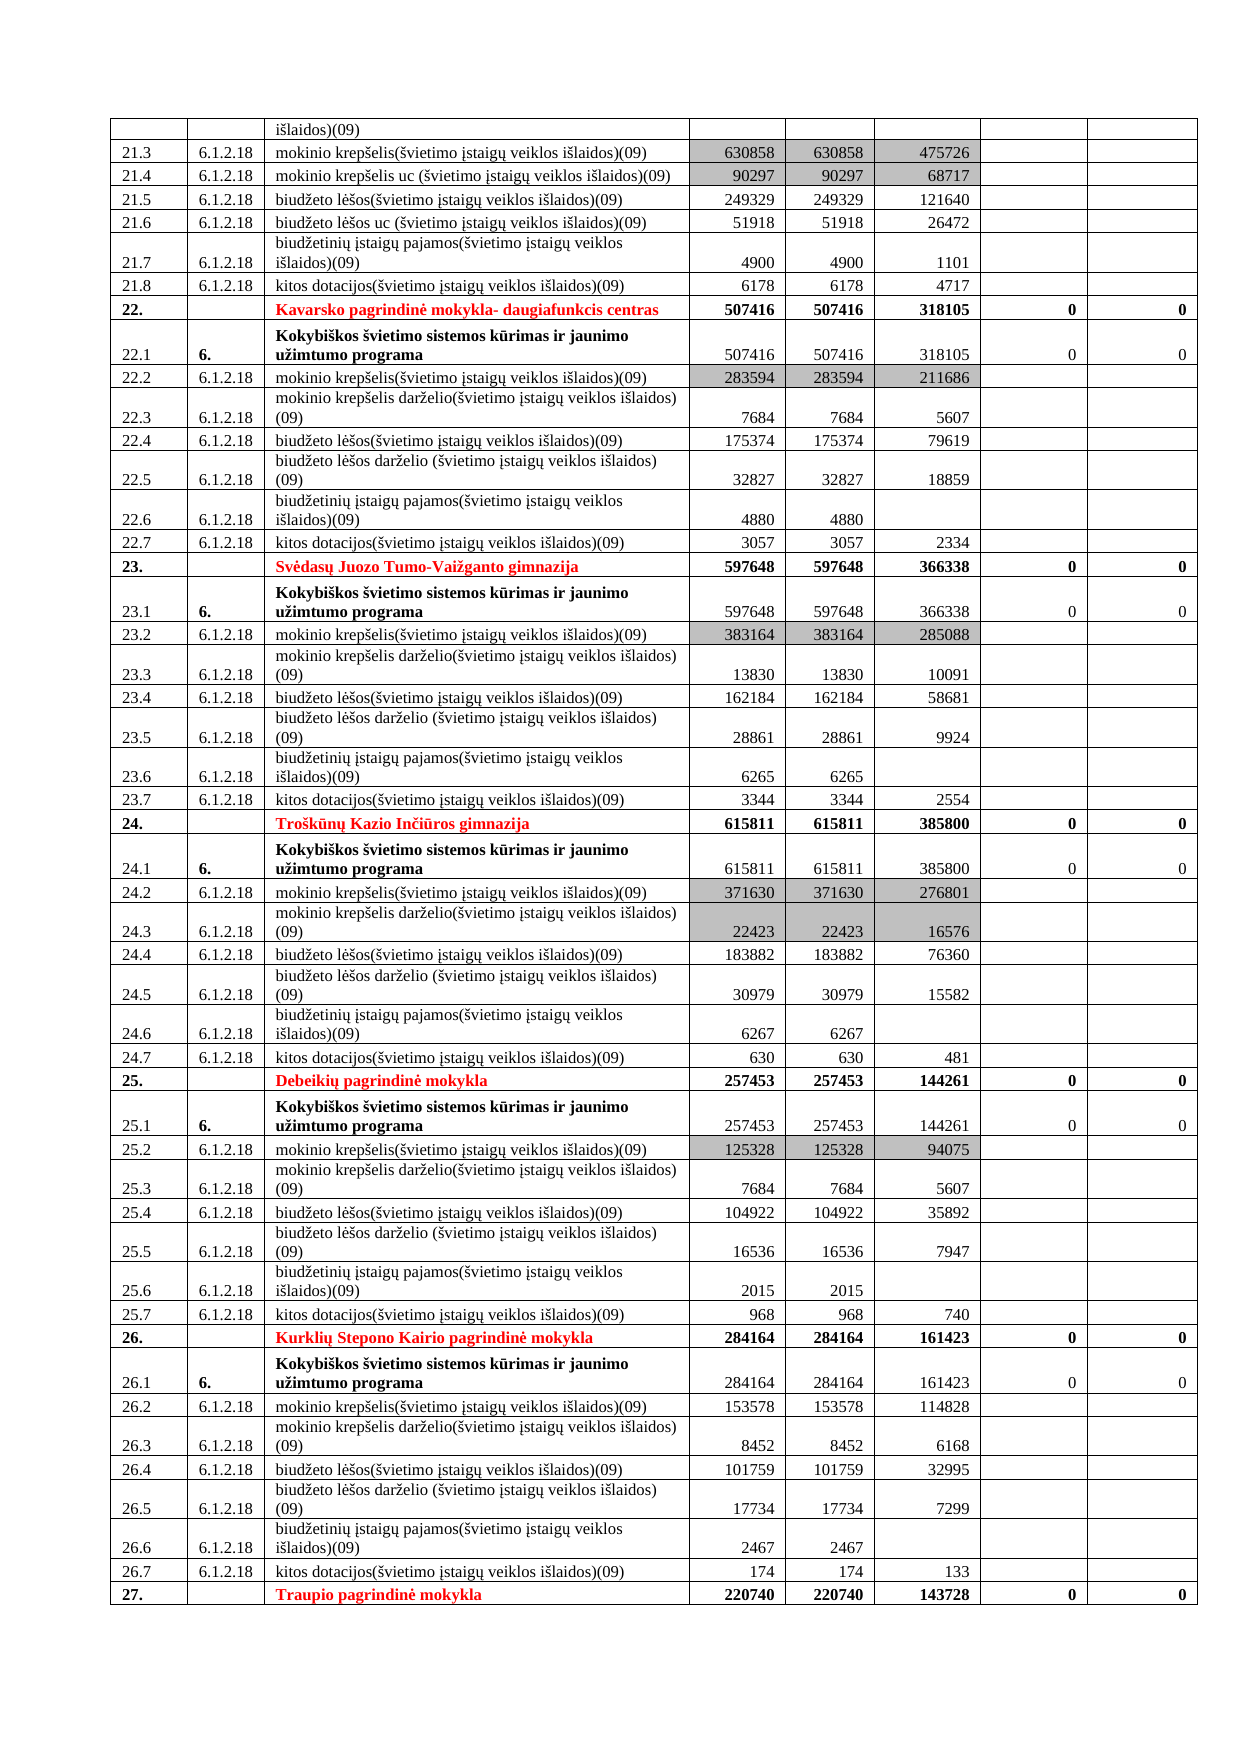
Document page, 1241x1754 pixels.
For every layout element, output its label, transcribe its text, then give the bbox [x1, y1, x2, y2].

table_cell [981, 942, 1087, 964]
table_cell 2554 [875, 787, 980, 809]
table_cell 9924 [875, 708, 980, 747]
table_cell [981, 748, 1087, 786]
table_cell 6.1.2.18 [188, 1223, 264, 1261]
table_cell biudžeto lėšos(švietimo įstaigų veiklos išlaidos)(09) [265, 1456, 689, 1479]
table_cell 0 [1088, 577, 1197, 621]
table_cell 597648 [786, 577, 874, 621]
table_cell mokinio krepšelis darželio(švietimo įstaigų veiklos išlaidos)(09) [265, 388, 689, 427]
table_cell [981, 965, 1087, 1004]
table_cell [188, 1325, 264, 1347]
table_cell 257453 [786, 1091, 874, 1135]
table_cell 21.8 [111, 273, 187, 295]
table_cell 161423 [875, 1348, 980, 1392]
table_cell 0 [981, 1348, 1087, 1392]
table_cell [1088, 787, 1197, 809]
table_cell 285088 [875, 622, 980, 644]
table_cell [1088, 965, 1197, 1004]
table_cell 630858 [786, 140, 874, 162]
table_cell 16576 [875, 903, 980, 941]
table_cell 51918 [786, 210, 874, 232]
table_cell [875, 1005, 980, 1043]
table_cell 121640 [875, 186, 980, 209]
table_cell biudžeto lėšos darželio (švietimo įstaigų veiklos išlaidos)(09) [265, 708, 689, 747]
table_cell [981, 1301, 1087, 1324]
table_cell 284164 [786, 1348, 874, 1392]
table_cell [981, 233, 1087, 272]
table_cell 28861 [786, 708, 874, 747]
table_cell 6.1.2.18 [188, 1044, 264, 1067]
table_cell [981, 490, 1087, 529]
table_cell 318105 [875, 320, 980, 364]
table_cell 22423 [786, 903, 874, 941]
table_cell 6.1.2.18 [188, 748, 264, 786]
table_cell [1088, 1044, 1197, 1067]
table_cell mokinio krepšelis(švietimo įstaigų veiklos išlaidos)(09) [265, 1136, 689, 1159]
table_cell biudžetinių įstaigų pajamos(švietimo įstaigų veiklos išlaidos)(09) [265, 1005, 689, 1043]
table_cell 26.3 [111, 1417, 187, 1455]
table_cell 6. [188, 1091, 264, 1135]
table_cell [1088, 273, 1197, 295]
table_cell [1088, 365, 1197, 387]
table_cell [1088, 1199, 1197, 1222]
table_cell 385800 [875, 810, 980, 833]
table_cell 475726 [875, 140, 980, 162]
table_cell 0 [981, 1325, 1087, 1347]
table_cell kitos dotacijos(švietimo įstaigų veiklos išlaidos)(09) [265, 1044, 689, 1067]
table_cell [981, 273, 1087, 295]
table_cell 7684 [786, 388, 874, 427]
table_cell 6.1.2.18 [188, 879, 264, 902]
table_cell [981, 451, 1087, 489]
table_cell 481 [875, 1044, 980, 1067]
table_cell 220740 [786, 1582, 874, 1604]
table_cell 4900 [690, 233, 785, 272]
table_cell 0 [1088, 296, 1197, 318]
table_cell 4880 [690, 490, 785, 529]
table_cell 25.7 [111, 1301, 187, 1324]
table_cell 26.4 [111, 1456, 187, 1479]
table_cell 26.7 [111, 1559, 187, 1581]
table_cell [1088, 1005, 1197, 1043]
table_cell 17734 [690, 1480, 785, 1518]
table_cell 0 [981, 1091, 1087, 1135]
table_cell [981, 1223, 1087, 1261]
table_cell 22.4 [111, 428, 187, 450]
table_cell 0 [981, 1068, 1087, 1090]
table_cell 101759 [786, 1456, 874, 1479]
table_cell 24.3 [111, 903, 187, 941]
table_cell mokinio krepšelis uc (švietimo įstaigų veiklos išlaidos)(09) [265, 163, 689, 185]
table_cell 3057 [786, 530, 874, 552]
table_cell 6.1.2.18 [188, 1160, 264, 1198]
table_cell 114828 [875, 1394, 980, 1416]
table_cell 6.1.2.18 [188, 1262, 264, 1300]
table_cell 22423 [690, 903, 785, 941]
table_cell 162184 [786, 685, 874, 707]
table_cell 4717 [875, 273, 980, 295]
table_cell 175374 [690, 428, 785, 450]
table_cell [1088, 428, 1197, 450]
table_cell 968 [690, 1301, 785, 1324]
table_cell 90297 [690, 163, 785, 185]
table_cell [981, 1559, 1087, 1581]
table_cell 25.1 [111, 1091, 187, 1135]
table_cell 32827 [786, 451, 874, 489]
table_cell 26. [111, 1325, 187, 1347]
table_cell Kavarsko pagrindinė mokykla- daugiafunkcis centras [265, 296, 689, 318]
table_cell [188, 810, 264, 833]
table_cell 968 [786, 1301, 874, 1324]
table_cell 318105 [875, 296, 980, 318]
table_cell 125328 [786, 1136, 874, 1159]
table_cell 22. [111, 296, 187, 318]
table_cell 507416 [786, 296, 874, 318]
table_cell 6.1.2.18 [188, 1480, 264, 1518]
table_cell [981, 1262, 1087, 1300]
table_cell 597648 [786, 553, 874, 576]
table_cell 6. [188, 834, 264, 878]
table_cell 0 [1088, 810, 1197, 833]
table_cell 615811 [690, 834, 785, 878]
table_cell [1088, 748, 1197, 786]
table_cell 6.1.2.18 [188, 645, 264, 684]
table_cell [875, 1519, 980, 1557]
table_cell 366338 [875, 553, 980, 576]
table_cell 1101 [875, 233, 980, 272]
table_cell [981, 388, 1087, 427]
table_cell Kokybiškos švietimo sistemos kūrimas ir jaunimo užimtumo programa [265, 1091, 689, 1135]
table_cell [1088, 530, 1197, 552]
table_cell Debeikių pagrindinė mokykla [265, 1068, 689, 1090]
table_cell [981, 210, 1087, 232]
table_cell 220740 [690, 1582, 785, 1604]
table_cell mokinio krepšelis(švietimo įstaigų veiklos išlaidos)(09) [265, 140, 689, 162]
table_cell [188, 1068, 264, 1090]
table_cell 25.5 [111, 1223, 187, 1261]
table_cell 630858 [690, 140, 785, 162]
table_cell 183882 [786, 942, 874, 964]
table_cell 10091 [875, 645, 980, 684]
table_cell 6.1.2.18 [188, 233, 264, 272]
table_cell 144261 [875, 1091, 980, 1135]
table_cell 507416 [786, 320, 874, 364]
table_cell [1088, 645, 1197, 684]
table_cell [1088, 622, 1197, 644]
table_cell 615811 [786, 810, 874, 833]
table_cell 22.1 [111, 320, 187, 364]
table_cell [981, 1044, 1087, 1067]
table_cell 3057 [690, 530, 785, 552]
table_cell [981, 787, 1087, 809]
table_cell 371630 [786, 879, 874, 902]
table_cell 22.3 [111, 388, 187, 427]
table_cell 30979 [690, 965, 785, 1004]
table_cell 284164 [786, 1325, 874, 1347]
table_cell biudžeto lėšos darželio (švietimo įstaigų veiklos išlaidos)(09) [265, 451, 689, 489]
table_cell 6.1.2.18 [188, 622, 264, 644]
table_cell kitos dotacijos(švietimo įstaigų veiklos išlaidos)(09) [265, 1559, 689, 1581]
table_cell 26.1 [111, 1348, 187, 1392]
table_cell 383164 [690, 622, 785, 644]
table_cell [1088, 1160, 1197, 1198]
table_cell 6. [188, 1348, 264, 1392]
table_cell 23.6 [111, 748, 187, 786]
table_cell [875, 748, 980, 786]
table_cell 249329 [690, 186, 785, 209]
table_cell 0 [981, 296, 1087, 318]
table_cell 153578 [786, 1394, 874, 1416]
table_cell 22.5 [111, 451, 187, 489]
table_cell 6.1.2.18 [188, 965, 264, 1004]
table_cell 3344 [786, 787, 874, 809]
table_cell 0 [981, 834, 1087, 878]
table_cell 0 [981, 577, 1087, 621]
table_cell [1088, 685, 1197, 707]
table_cell 21.7 [111, 233, 187, 272]
table_cell [1088, 388, 1197, 427]
table_cell 6267 [786, 1005, 874, 1043]
table_cell [786, 119, 874, 138]
table_cell [188, 1582, 264, 1604]
table_cell 28861 [690, 708, 785, 747]
table_cell 6.1.2.18 [188, 1559, 264, 1581]
table_cell 0 [1088, 1582, 1197, 1604]
table_cell 0 [1088, 1091, 1197, 1135]
table_cell [1088, 708, 1197, 747]
table_cell [875, 1262, 980, 1300]
table_cell išlaidos)(09) [265, 119, 689, 138]
table_cell 6265 [786, 748, 874, 786]
table_cell 2334 [875, 530, 980, 552]
table_cell 630 [690, 1044, 785, 1067]
table_cell 6267 [690, 1005, 785, 1043]
table_cell 257453 [690, 1091, 785, 1135]
table_cell biudžeto lėšos(švietimo įstaigų veiklos išlaidos)(09) [265, 942, 689, 964]
table_cell 6.1.2.18 [188, 1301, 264, 1324]
table_cell [188, 296, 264, 318]
table_cell 4900 [786, 233, 874, 272]
table_cell 6.1.2.18 [188, 1199, 264, 1222]
table_cell [981, 1417, 1087, 1455]
table_cell 94075 [875, 1136, 980, 1159]
table_cell 0 [1088, 320, 1197, 364]
table_cell [1088, 1301, 1197, 1324]
table_cell 174 [690, 1559, 785, 1581]
table_cell Kokybiškos švietimo sistemos kūrimas ir jaunimo užimtumo programa [265, 577, 689, 621]
table_cell 24.7 [111, 1044, 187, 1067]
table_cell 6178 [786, 273, 874, 295]
table_cell 3344 [690, 787, 785, 809]
table_cell [875, 119, 980, 138]
table_cell 6.1.2.18 [188, 942, 264, 964]
table_cell 23.3 [111, 645, 187, 684]
table_cell 2015 [786, 1262, 874, 1300]
table_cell 58681 [875, 685, 980, 707]
table_cell 0 [981, 1582, 1087, 1604]
table_cell 211686 [875, 365, 980, 387]
table_cell 6.1.2.18 [188, 1417, 264, 1455]
table_cell 2467 [786, 1519, 874, 1557]
table_cell 597648 [690, 577, 785, 621]
table_cell biudžetinių įstaigų pajamos(švietimo įstaigų veiklos išlaidos)(09) [265, 1519, 689, 1557]
table_cell 21.4 [111, 163, 187, 185]
table_cell [981, 645, 1087, 684]
table_cell [981, 119, 1087, 138]
table_cell 26.5 [111, 1480, 187, 1518]
table_cell 283594 [786, 365, 874, 387]
table_cell 5607 [875, 388, 980, 427]
table_cell 6.1.2.18 [188, 428, 264, 450]
table_cell 21.6 [111, 210, 187, 232]
table_cell 6.1.2.18 [188, 530, 264, 552]
table_cell 21.5 [111, 186, 187, 209]
table_cell 4880 [786, 490, 874, 529]
table_cell 740 [875, 1301, 980, 1324]
table_cell Kokybiškos švietimo sistemos kūrimas ir jaunimo užimtumo programa [265, 320, 689, 364]
table_cell [981, 1160, 1087, 1198]
table_cell 24.5 [111, 965, 187, 1004]
table_cell [981, 428, 1087, 450]
table_cell 6.1.2.18 [188, 451, 264, 489]
table_cell 22.7 [111, 530, 187, 552]
table_cell [981, 1136, 1087, 1159]
table_cell 32995 [875, 1456, 980, 1479]
table_cell [1088, 163, 1197, 185]
table_cell 35892 [875, 1199, 980, 1222]
table_cell 90297 [786, 163, 874, 185]
table_cell 0 [1088, 1325, 1197, 1347]
table_cell 249329 [786, 186, 874, 209]
table_cell biudžeto lėšos darželio (švietimo įstaigų veiklos išlaidos)(09) [265, 965, 689, 1004]
table_cell 371630 [690, 879, 785, 902]
table_cell 175374 [786, 428, 874, 450]
table_cell 22.6 [111, 490, 187, 529]
table_cell 162184 [690, 685, 785, 707]
table_cell 18859 [875, 451, 980, 489]
table_cell 0 [981, 810, 1087, 833]
table_cell [981, 1394, 1087, 1416]
table_cell 23.7 [111, 787, 187, 809]
table_cell [188, 553, 264, 576]
table_cell 0 [981, 553, 1087, 576]
table_cell [981, 1456, 1087, 1479]
table_cell 27. [111, 1582, 187, 1604]
table_cell 6265 [690, 748, 785, 786]
table_cell 68717 [875, 163, 980, 185]
table_cell [981, 1480, 1087, 1518]
table_cell 615811 [786, 834, 874, 878]
table_cell 24.4 [111, 942, 187, 964]
table_cell 21.3 [111, 140, 187, 162]
table_cell Kokybiškos švietimo sistemos kūrimas ir jaunimo užimtumo programa [265, 834, 689, 878]
table_cell [1088, 879, 1197, 902]
table_cell 76360 [875, 942, 980, 964]
table_cell [1088, 1136, 1197, 1159]
table_cell 6. [188, 577, 264, 621]
table_cell 284164 [690, 1325, 785, 1347]
table_cell 6.1.2.18 [188, 163, 264, 185]
table_cell 13830 [786, 645, 874, 684]
table_cell [111, 119, 187, 138]
table_cell 7684 [786, 1160, 874, 1198]
table_cell 104922 [690, 1199, 785, 1222]
table_cell 101759 [690, 1456, 785, 1479]
table_cell biudžeto lėšos(švietimo įstaigų veiklos išlaidos)(09) [265, 186, 689, 209]
table_cell 615811 [690, 810, 785, 833]
table_cell 25.6 [111, 1262, 187, 1300]
table_cell mokinio krepšelis darželio(švietimo įstaigų veiklos išlaidos)(09) [265, 645, 689, 684]
table_cell 6.1.2.18 [188, 708, 264, 747]
table_cell 26.6 [111, 1519, 187, 1557]
table_cell biudžeto lėšos darželio (švietimo įstaigų veiklos išlaidos)(09) [265, 1480, 689, 1518]
table_cell 144261 [875, 1068, 980, 1090]
table_cell [981, 365, 1087, 387]
table_cell biudžeto lėšos(švietimo įstaigų veiklos išlaidos)(09) [265, 428, 689, 450]
table_cell [1088, 451, 1197, 489]
table_cell 24.6 [111, 1005, 187, 1043]
table_cell 0 [981, 320, 1087, 364]
table_cell 6.1.2.18 [188, 1136, 264, 1159]
table_cell mokinio krepšelis(švietimo įstaigų veiklos išlaidos)(09) [265, 622, 689, 644]
table_cell 6.1.2.18 [188, 273, 264, 295]
table_cell 17734 [786, 1480, 874, 1518]
table_cell 5607 [875, 1160, 980, 1198]
table_cell 133 [875, 1559, 980, 1581]
table_cell 597648 [690, 553, 785, 576]
table_cell [1088, 490, 1197, 529]
table_cell 183882 [690, 942, 785, 964]
table_cell 6.1.2.18 [188, 903, 264, 941]
table_cell [1088, 1559, 1197, 1581]
table_cell 26.2 [111, 1394, 187, 1416]
table_cell [1088, 942, 1197, 964]
table_cell [1088, 1262, 1197, 1300]
table_cell [981, 186, 1087, 209]
table_cell 6.1.2.18 [188, 787, 264, 809]
table_cell 25.4 [111, 1199, 187, 1222]
table_cell biudžetinių įstaigų pajamos(švietimo įstaigų veiklos išlaidos)(09) [265, 748, 689, 786]
table_cell 51918 [690, 210, 785, 232]
table_cell [1088, 1480, 1197, 1518]
table_cell Traupio pagrindinė mokykla [265, 1582, 689, 1604]
table_cell [1088, 1223, 1197, 1261]
table_cell 16536 [786, 1223, 874, 1261]
table_cell 630 [786, 1044, 874, 1067]
table_cell 507416 [690, 296, 785, 318]
table_cell 23. [111, 553, 187, 576]
table_cell 6168 [875, 1417, 980, 1455]
table_cell kitos dotacijos(švietimo įstaigų veiklos išlaidos)(09) [265, 273, 689, 295]
table_cell 8452 [690, 1417, 785, 1455]
table_cell 8452 [786, 1417, 874, 1455]
table_cell 6.1.2.18 [188, 186, 264, 209]
table_cell 79619 [875, 428, 980, 450]
table_cell 7299 [875, 1480, 980, 1518]
table_cell [1088, 1394, 1197, 1416]
table_cell 23.5 [111, 708, 187, 747]
table_cell [1088, 119, 1197, 138]
table_cell 161423 [875, 1325, 980, 1347]
table_cell [981, 622, 1087, 644]
table_cell mokinio krepšelis(švietimo įstaigų veiklos išlaidos)(09) [265, 1394, 689, 1416]
table_cell Troškūnų Kazio Inčiūros gimnazija [265, 810, 689, 833]
table_cell [981, 1519, 1087, 1557]
table_cell [1088, 1417, 1197, 1455]
table_cell [981, 903, 1087, 941]
table_cell 6.1.2.18 [188, 140, 264, 162]
table_cell 25.3 [111, 1160, 187, 1198]
table_cell mokinio krepšelis(švietimo įstaigų veiklos išlaidos)(09) [265, 879, 689, 902]
table_cell 25. [111, 1068, 187, 1090]
table_cell 23.4 [111, 685, 187, 707]
table_cell [1088, 140, 1197, 162]
table_cell 6.1.2.18 [188, 1394, 264, 1416]
table_cell 257453 [690, 1068, 785, 1090]
table_cell 23.2 [111, 622, 187, 644]
table_cell Kurklių Stepono Kairio pagrindinė mokykla [265, 1325, 689, 1347]
table_cell biudžeto lėšos uc (švietimo įstaigų veiklos išlaidos)(09) [265, 210, 689, 232]
table_cell 174 [786, 1559, 874, 1581]
table_cell 276801 [875, 879, 980, 902]
table_cell 6.1.2.18 [188, 1005, 264, 1043]
table_cell 16536 [690, 1223, 785, 1261]
table_cell mokinio krepšelis darželio(švietimo įstaigų veiklos išlaidos)(09) [265, 1160, 689, 1198]
table_cell [981, 163, 1087, 185]
table_cell 6.1.2.18 [188, 490, 264, 529]
table_cell Svėdasų Juozo Tumo-Vaižganto gimnazija [265, 553, 689, 576]
table_cell 32827 [690, 451, 785, 489]
table_cell [1088, 903, 1197, 941]
table_cell 6.1.2.18 [188, 1456, 264, 1479]
table_cell 6. [188, 320, 264, 364]
table_cell [1088, 1456, 1197, 1479]
table_cell mokinio krepšelis darželio(švietimo įstaigų veiklos išlaidos)(09) [265, 903, 689, 941]
table_cell 0 [1088, 834, 1197, 878]
table_cell 13830 [690, 645, 785, 684]
table_cell 24. [111, 810, 187, 833]
table_cell 0 [1088, 1348, 1197, 1392]
table_cell 22.2 [111, 365, 187, 387]
table_cell [875, 490, 980, 529]
table_cell 30979 [786, 965, 874, 1004]
table_cell 24.1 [111, 834, 187, 878]
table_cell [1088, 186, 1197, 209]
table_cell 7947 [875, 1223, 980, 1261]
table_cell 26472 [875, 210, 980, 232]
table_cell biudžetinių įstaigų pajamos(švietimo įstaigų veiklos išlaidos)(09) [265, 233, 689, 272]
table_cell 366338 [875, 577, 980, 621]
table_cell [981, 1199, 1087, 1222]
table_cell 125328 [690, 1136, 785, 1159]
table_cell 6.1.2.18 [188, 210, 264, 232]
table_cell [188, 119, 264, 138]
table_cell [981, 708, 1087, 747]
table_cell kitos dotacijos(švietimo įstaigų veiklos išlaidos)(09) [265, 1301, 689, 1324]
table_cell 383164 [786, 622, 874, 644]
table_cell 15582 [875, 965, 980, 1004]
table_cell 143728 [875, 1582, 980, 1604]
table_cell 25.2 [111, 1136, 187, 1159]
table_cell [690, 119, 785, 138]
table_cell [981, 1005, 1087, 1043]
table_cell biudžetinių įstaigų pajamos(švietimo įstaigų veiklos išlaidos)(09) [265, 490, 689, 529]
table_cell kitos dotacijos(švietimo įstaigų veiklos išlaidos)(09) [265, 530, 689, 552]
table_cell 0 [1088, 1068, 1197, 1090]
table_cell 507416 [690, 320, 785, 364]
table_cell biudžeto lėšos darželio (švietimo įstaigų veiklos išlaidos)(09) [265, 1223, 689, 1261]
table_cell mokinio krepšelis(švietimo įstaigų veiklos išlaidos)(09) [265, 365, 689, 387]
table_cell 6.1.2.18 [188, 388, 264, 427]
table_cell 2467 [690, 1519, 785, 1557]
table_cell 284164 [690, 1348, 785, 1392]
table_cell [981, 879, 1087, 902]
table_cell 283594 [690, 365, 785, 387]
table_cell 7684 [690, 388, 785, 427]
table_cell biudžeto lėšos(švietimo įstaigų veiklos išlaidos)(09) [265, 685, 689, 707]
table_cell biudžeto lėšos(švietimo įstaigų veiklos išlaidos)(09) [265, 1199, 689, 1222]
table_cell 0 [1088, 553, 1197, 576]
table_cell [1088, 210, 1197, 232]
table_cell 6178 [690, 273, 785, 295]
table_cell 6.1.2.18 [188, 365, 264, 387]
table_cell 257453 [786, 1068, 874, 1090]
table_cell 2015 [690, 1262, 785, 1300]
table_cell 7684 [690, 1160, 785, 1198]
table_cell 385800 [875, 834, 980, 878]
table_cell 6.1.2.18 [188, 1519, 264, 1557]
table_cell 153578 [690, 1394, 785, 1416]
table_cell 24.2 [111, 879, 187, 902]
table_cell [981, 685, 1087, 707]
table_cell Kokybiškos švietimo sistemos kūrimas ir jaunimo užimtumo programa [265, 1348, 689, 1392]
table_cell [1088, 1519, 1197, 1557]
table_cell [981, 140, 1087, 162]
table_cell kitos dotacijos(švietimo įstaigų veiklos išlaidos)(09) [265, 787, 689, 809]
table_cell [981, 530, 1087, 552]
table_cell mokinio krepšelis darželio(švietimo įstaigų veiklos išlaidos)(09) [265, 1417, 689, 1455]
table_cell 23.1 [111, 577, 187, 621]
table_cell [1088, 233, 1197, 272]
table_cell biudžetinių įstaigų pajamos(švietimo įstaigų veiklos išlaidos)(09) [265, 1262, 689, 1300]
table_cell 104922 [786, 1199, 874, 1222]
table_cell 6.1.2.18 [188, 685, 264, 707]
